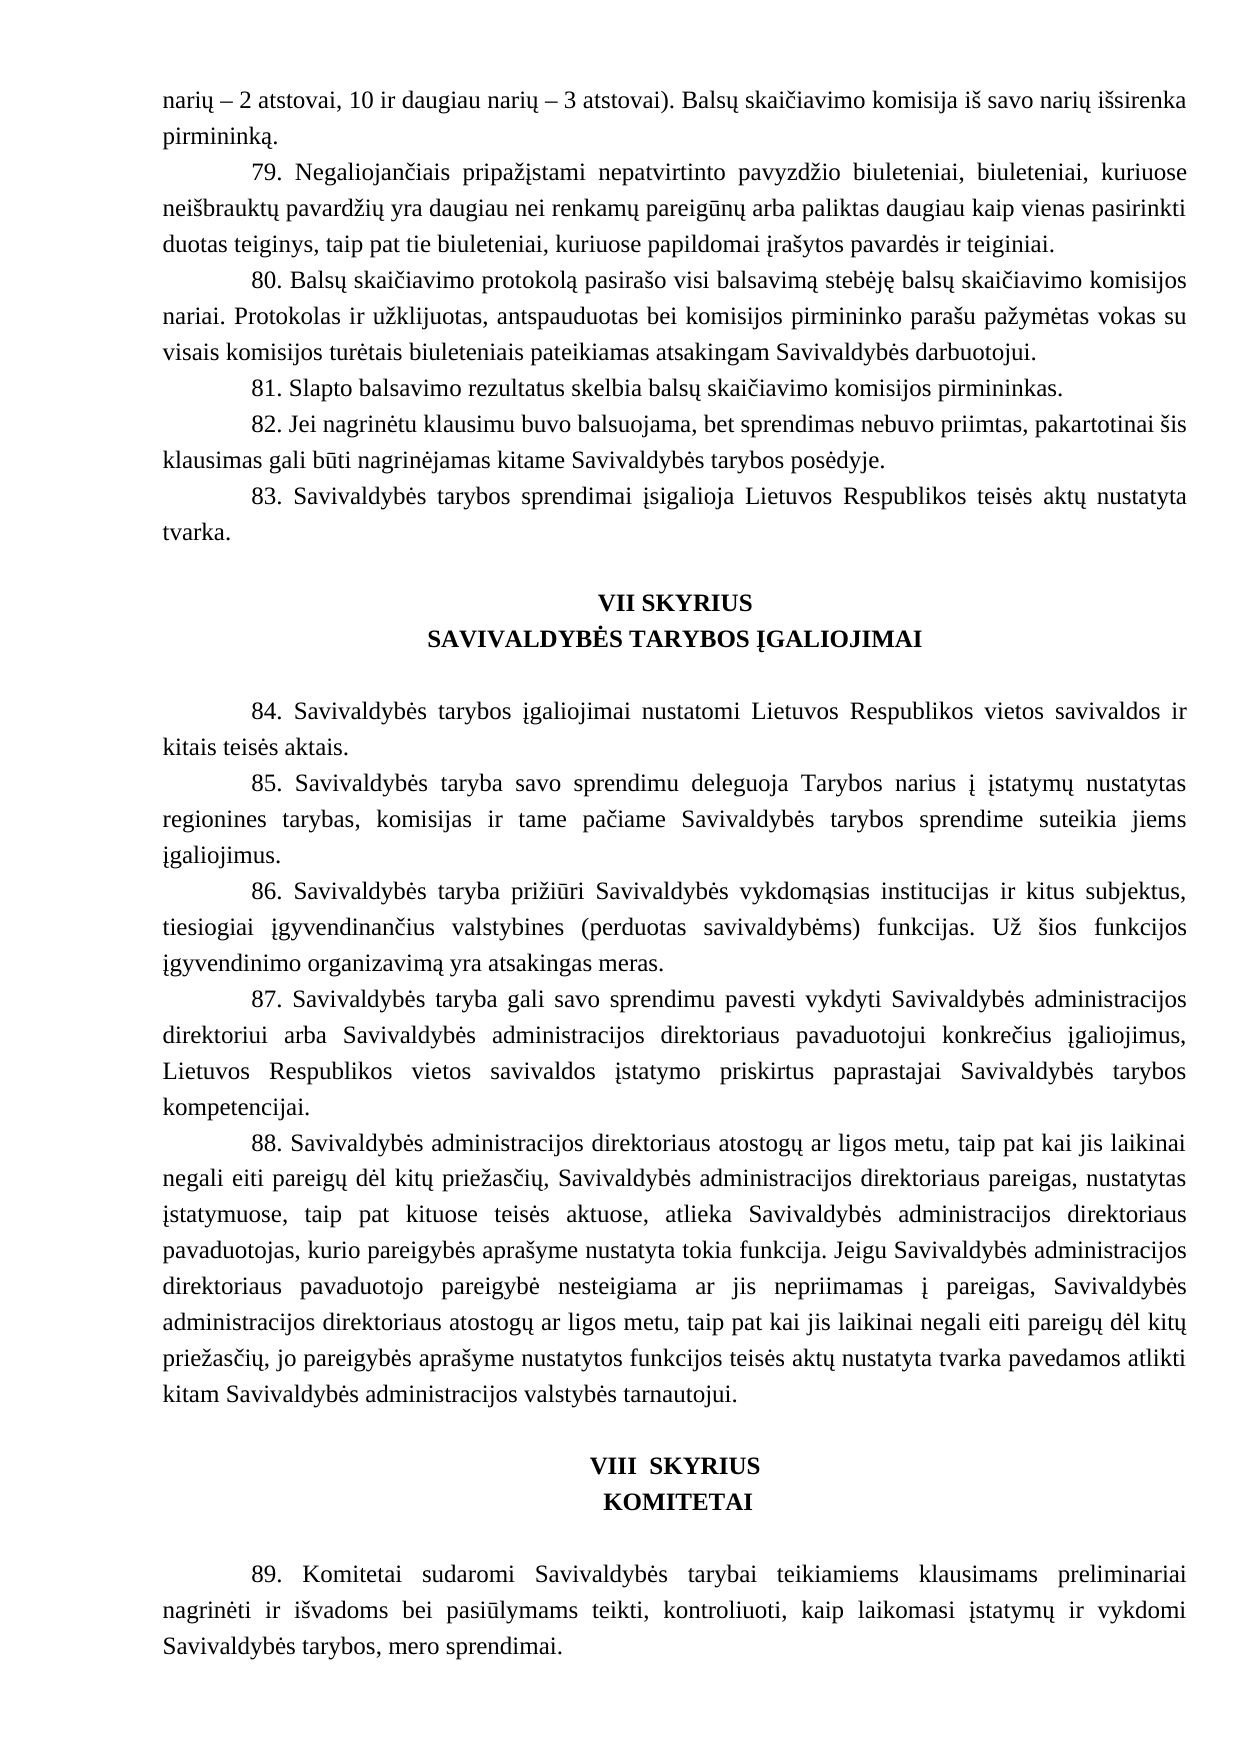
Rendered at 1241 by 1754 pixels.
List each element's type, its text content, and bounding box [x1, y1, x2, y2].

text VIII SKYRIUS [162, 1451, 1187, 1480]
text 87. Savivaldybės taryba gali savo sprendimu pavesti vykdyti Savivaldybės administracijos direktoriui arba Savivaldybės administracijos direktoriaus pavaduotojui konkrečius įgaliojimus, Lietuvos Respublikos vietos savivaldos įstatymo priskirtus paprastajai Savivaldybės tarybos kompetencijai. [162, 984, 1187, 1120]
text 80. Balsų skaičiavimo protokolą pasirašo visi balsavimą stebėję balsų skaičiavimo komisijos nariai. Protokolas ir užklijuotas, antspauduotas bei komisijos pirmininko parašu pažymėtas vokas su visais komisijos turėtais biuleteniais pateikiamas atsakingam Savivaldybės darbuotojui. [162, 265, 1187, 366]
text 84. Savivaldybės tarybos įgaliojimai nustatomi Lietuvos Respublikos vietos savivaldos ir kitais teisės aktais. [162, 696, 1187, 761]
text 79. Negaliojančiais pripažįstami nepatvirtinto pavyzdžio biuleteniai, biuleteniai, kuriuose neišbrauktų pavardžių yra daugiau nei renkamų pareigūnų arba paliktas daugiau kaip vienas pasirinkti duotas teiginys, taip pat tie biuleteniai, kuriuose papildomai įrašytos pavardės ir teiginiai. [162, 157, 1187, 258]
text 88. Savivaldybės administracijos direktoriaus atostogų ar ligos metu, taip pat kai jis laikinai negali eiti pareigų dėl kitų priežasčių, Savivaldybės administracijos direktoriaus pareigas, nustatytas įstatymuose, taip pat kituose teisės aktuose, atlieka Savivaldybės administracijos direktoriaus pavaduotojas, kurio pareigybės aprašyme nustatyta tokia funkcija. Jeigu Savivaldybės administracijos direktoriaus pavaduotojo pareigybė nesteigiama ar jis nepriimamas į pareigas, Savivaldybės administracijos direktoriaus atostogų ar ligos metu, taip pat kai jis laikinai negali eiti pareigų dėl kitų priežasčių, jo pareigybės aprašyme nustatytos funkcijos teisės aktų nustatyta tvarka pavedamos atlikti kitam Savivaldybės administracijos valstybės tarnautojui. [162, 1128, 1187, 1408]
text 85. Savivaldybės taryba savo sprendimu deleguoja Tarybos narius į įstatymų nustatytas regionines tarybas, komisijas ir tame pačiame Savivaldybės tarybos sprendime suteikia jiems įgaliojimus. [162, 768, 1187, 869]
text narių – 2 atstovai, 10 ir daugiau narių – 3 atstovai). Balsų skaičiavimo komisija iš savo narių išsirenka pirmininką. [162, 85, 1187, 150]
text 82. Jei nagrinėtu klausimu buvo balsuojama, bet sprendimas nebuvo priimtas, pakartotinai šis klausimas gali būti nagrinėjamas kitame Savivaldybės tarybos posėdyje. [162, 409, 1187, 473]
text 86. Savivaldybės taryba prižiūri Savivaldybės vykdomąsias institucijas ir kitus subjektus, tiesiogiai įgyvendinančius valstybines (perduotas savivaldybėms) funkcijas. Už šios funkcijos įgyvendinimo organizavimą yra atsakingas meras. [162, 876, 1187, 977]
text VII SKYRIUS [162, 588, 1187, 617]
text SAVIVALDYBĖS TARYBOS ĮGALIOJIMAI [162, 624, 1187, 653]
text 81. Slapto balsavimo rezultatus skelbia balsų skaičiavimo komisijos pirmininkas. [162, 373, 1187, 402]
text komitetAI [162, 1487, 1187, 1516]
text 89. Komitetai sudaromi Savivaldybės tarybai teikiamiems klausimams preliminariai nagrinėti ir išvadoms bei pasiūlymams teikti, kontroliuoti, kaip laikomasi įstatymų ir vykdomi Savivaldybės tarybos, mero sprendimai. [162, 1559, 1187, 1659]
text 83. Savivaldybės tarybos sprendimai įsigalioja Lietuvos Respublikos teisės aktų nustatyta tvarka. [162, 481, 1187, 545]
